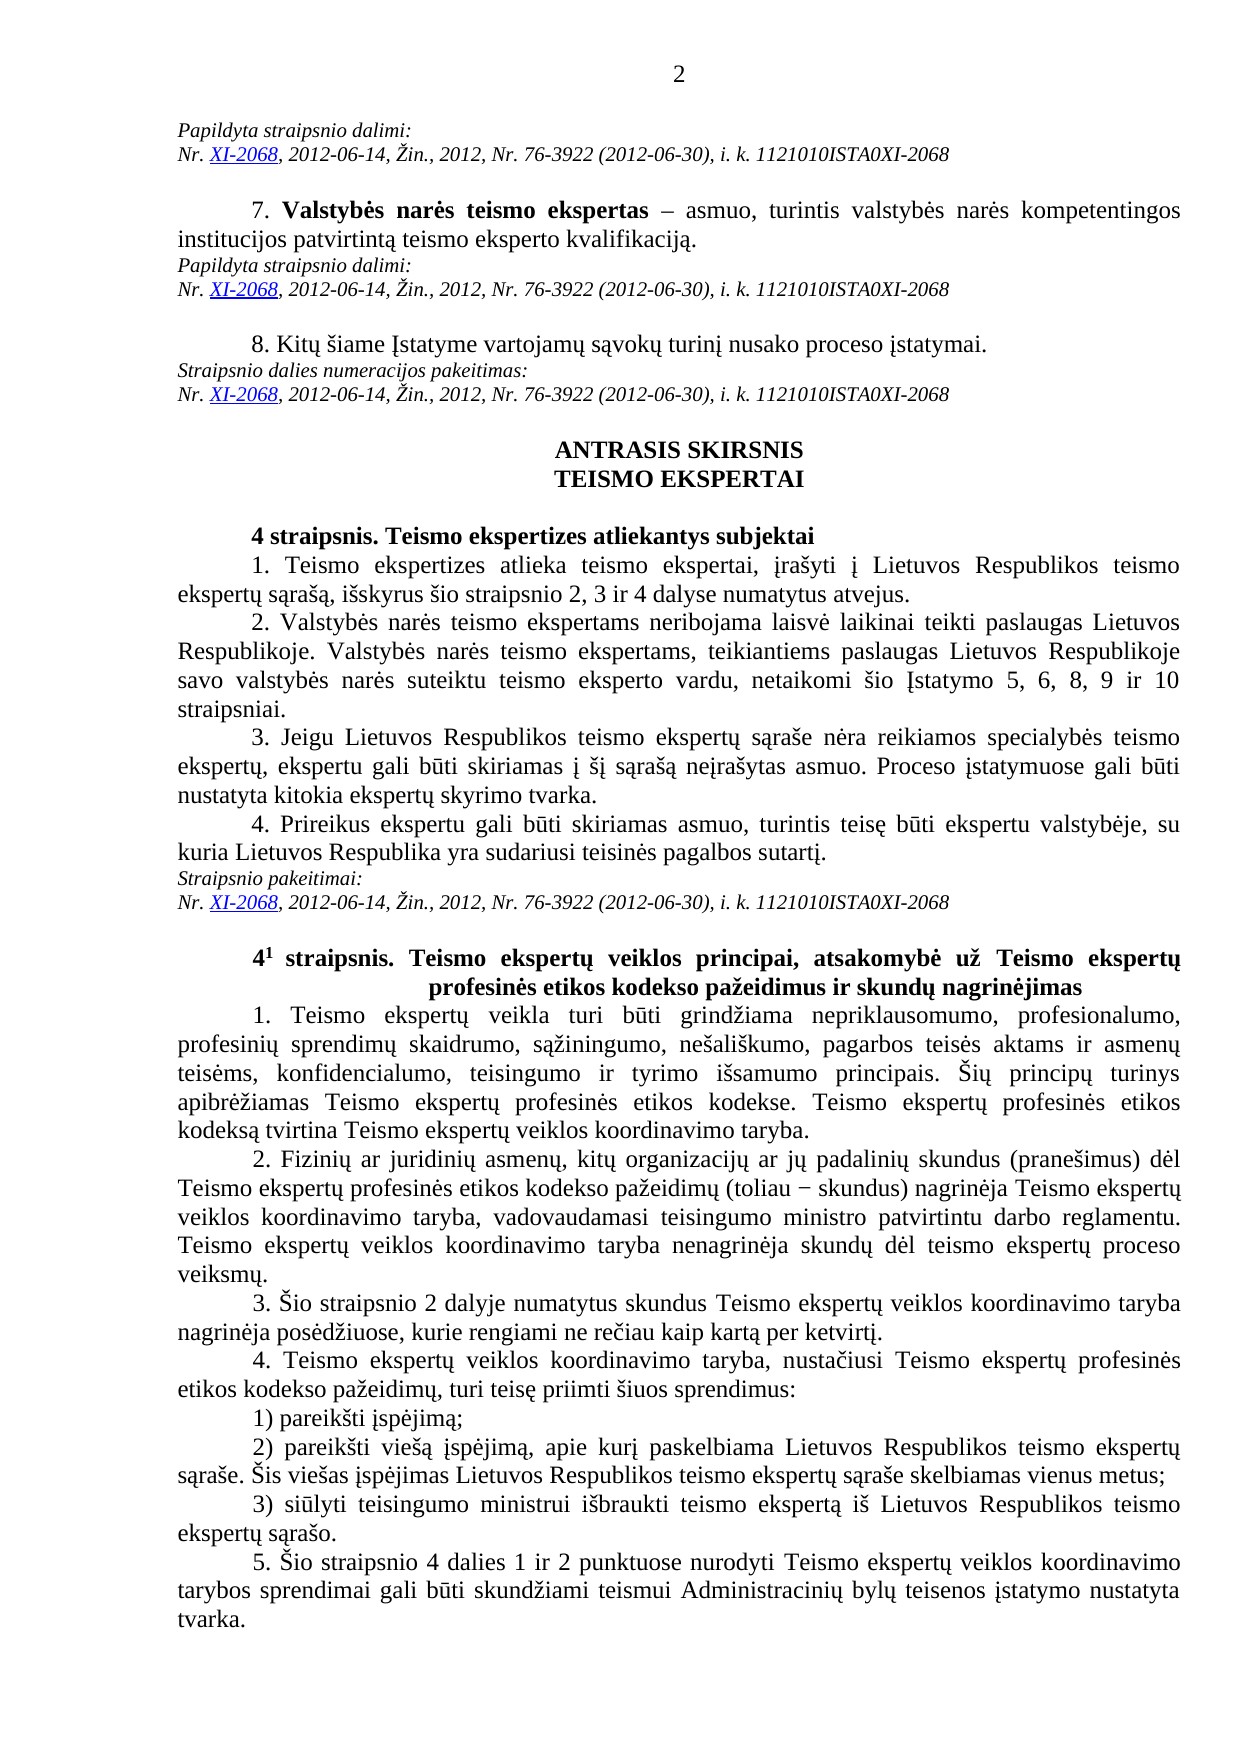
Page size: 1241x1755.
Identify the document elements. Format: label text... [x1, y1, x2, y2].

text Straipsnio pakeitimai: [177, 866, 1181, 890]
text Nr. XI-2068, 2012-06-14, Žin., 2012, Nr. 76-3922 (2012-06-30), i. k. 1121010ISTA0XI-2068 [177, 382, 1181, 406]
text Nr. XI-2068, 2012-06-14, Žin., 2012, Nr. 76-3922 (2012-06-30), i. k. 1121010ISTA0XI-2068 [177, 277, 1181, 301]
text 3) siūlyti teisingumo ministrui išbraukti teismo ekspertą iš Lietuvos Respublikos teismo ekspertų sąrašo. [177, 1489, 1181, 1547]
text 2) pareikšti viešą įspėjimą, apie kurį paskelbiama Lietuvos Respublikos teismo ekspertų sąraše. Šis viešas įspėjimas Lietuvos Respublikos teismo ekspertų sąraše skelbiamas vienus metus; [177, 1432, 1181, 1489]
text 3. Šio straipsnio 2 dalyje numatytus skundus Teismo ekspertų veiklos koordinavimo taryba nagrinėja posėdžiuose, kurie rengiami ne rečiau kaip kartą per ketvirtį. [177, 1288, 1181, 1346]
text Straipsnio dalies numeracijos pakeitimas: [177, 358, 1181, 382]
text Papildyta straipsnio dalimi: [177, 118, 1181, 142]
text 41 straipsnis. Teismo ekspertų veiklos principai, atsakomybė už Teismo ekspertų profesinės etikos kodekso pažeidimus ir skundų nagrinėjimas [252, 943, 1181, 1001]
text 4. Prireikus ekspertu gali būti skiriamas asmuo, turintis teisę būti ekspertu valstybėje, su kuria Lietuvos Respublika yra sudariusi teisinės pagalbos sutartį. [177, 809, 1181, 866]
text 2. Valstybės narės teismo ekspertams neribojama laisvė laikinai teikti paslaugas Lietuvos Respublikoje. Valstybės narės teismo ekspertams, teikiantiems paslaugas Lietuvos Respublikoje savo valstybės narės suteiktu teismo eksperto vardu, netaikomi šio Įstatymo 5, 6, 8, 9 ir 10 straipsniai. [177, 607, 1181, 722]
text 4. Teismo ekspertų veiklos koordinavimo taryba, nustačiusi Teismo ekspertų profesinės etikos kodekso pažeidimų, turi teisę priimti šiuos sprendimus: [177, 1346, 1181, 1403]
text 2. Fizinių ar juridinių asmenų, kitų organizacijų ar jų padalinių skundus (pranešimus) dėl Teismo ekspertų profesinės etikos kodekso pažeidimų (toliau − skundus) nagrinėja Teismo ekspertų veiklos koordinavimo taryba, vadovaudamasi teisingumo ministro patvirtintu darbo reglamentu. Teismo ekspertų veiklos koordinavimo taryba nenagrinėja skundų dėl teismo ekspertų proceso veiksmų. [177, 1144, 1181, 1288]
text Nr. XI-2068, 2012-06-14, Žin., 2012, Nr. 76-3922 (2012-06-30), i. k. 1121010ISTA0XI-2068 [177, 142, 1181, 166]
text Papildyta straipsnio dalimi: [177, 252, 1181, 277]
text 1. Teismo ekspertizes atlieka teismo ekspertai, įrašyti į Lietuvos Respublikos teismo ekspertų sąrašą, išskyrus šio straipsnio 2, 3 ir 4 dalyse numatytus atvejus. [177, 550, 1181, 607]
text ANTRASIS SKIRSNIS [177, 435, 1181, 464]
text 3. Jeigu Lietuvos Respublikos teismo ekspertų sąraše nėra reikiamos specialybės teismo ekspertų, ekspertu gali būti skiriamas į šį sąrašą neįrašytas asmuo. Proceso įstatymuose gali būti nustatyta kitokia ekspertų skyrimo tvarka. [177, 722, 1181, 809]
text Nr. XI-2068, 2012-06-14, Žin., 2012, Nr. 76-3922 (2012-06-30), i. k. 1121010ISTA0XI-2068 [177, 890, 1181, 914]
text 5. Šio straipsnio 4 dalies 1 ir 2 punktuose nurodyti Teismo ekspertų veiklos koordinavimo tarybos sprendimai gali būti skundžiami teismui Administracinių bylų teisenos įstatymo nustatyta tvarka. [177, 1547, 1181, 1633]
text 1. Teismo ekspertų veikla turi būti grindžiama nepriklausomumo, profesionalumo, profesinių sprendimų skaidrumo, sąžiningumo, nešališkumo, pagarbos teisės aktams ir asmenų teisėms, konfidencialumo, teisingumo ir tyrimo išsamumo principais. Šių principų turinys apibrėžiamas Teismo ekspertų profesinės etikos kodekse. Teismo ekspertų profesinės etikos kodeksą tvirtina Teismo ekspertų veiklos koordinavimo taryba. [177, 1001, 1181, 1144]
text 8. Kitų šiame Įstatyme vartojamų sąvokų turinį nusako proceso įstatymai. [177, 329, 1181, 358]
text 7. Valstybės narės teismo ekspertas – asmuo, turintis valstybės narės kompetentingos institucijos patvirtintą teismo eksperto kvalifikaciją. [177, 195, 1181, 252]
text 4 straipsnis. Teismo ekspertizes atliekantys subjektai [177, 521, 1181, 550]
text TEISMO EKSPERTAI [177, 464, 1181, 492]
text 1) pareikšti įspėjimą; [177, 1403, 1181, 1432]
